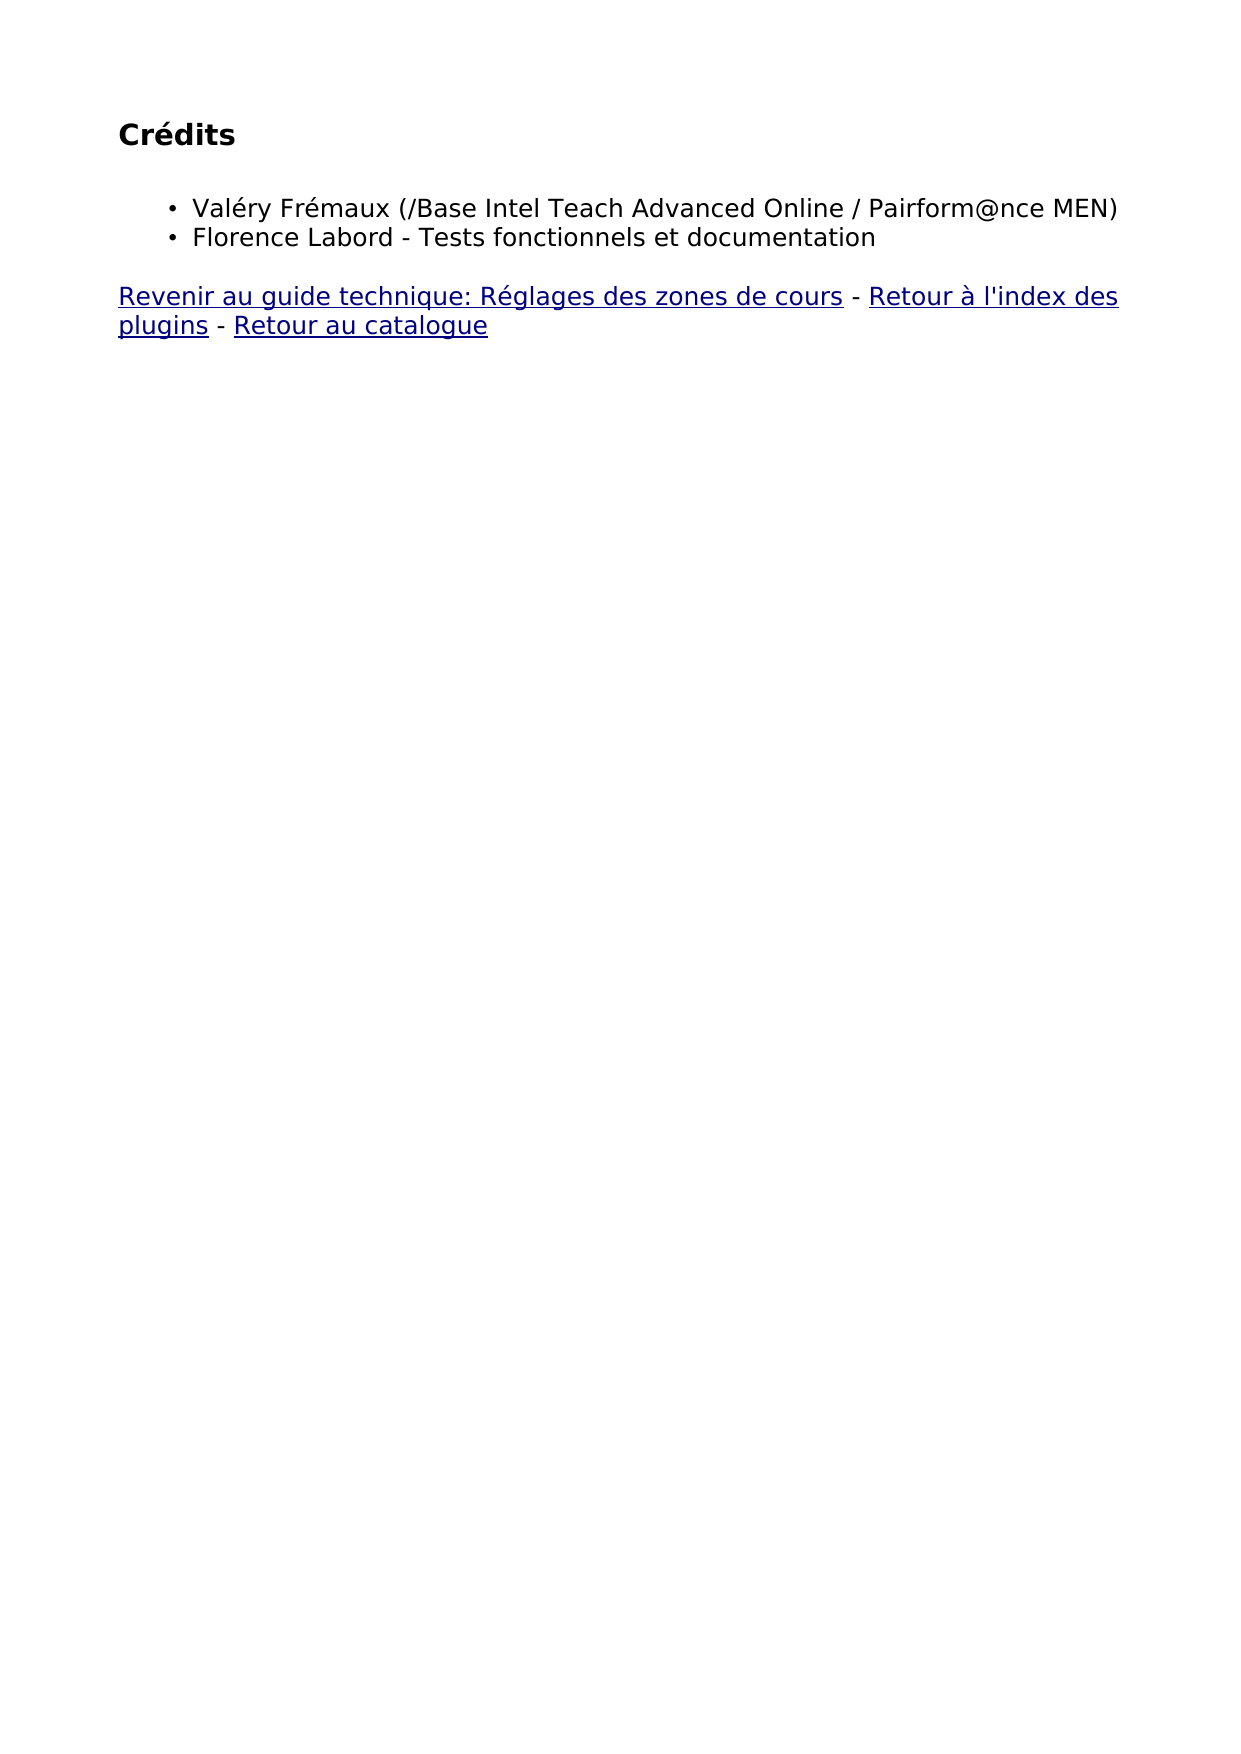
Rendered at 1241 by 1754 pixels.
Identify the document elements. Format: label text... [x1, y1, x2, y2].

text Revenir au guide technique: Réglages des zones de cours - Retour à l'index des plugins - Retour au catalogue [118, 282, 1122, 340]
list Valéry Frémaux (/Base Intel Teach Advanced Online / Pairform@nce MEN) [177, 194, 1122, 223]
subtitle Crédits [118, 118, 1122, 152]
list Florence Labord - Tests fonctionnels et documentation [177, 223, 1122, 252]
